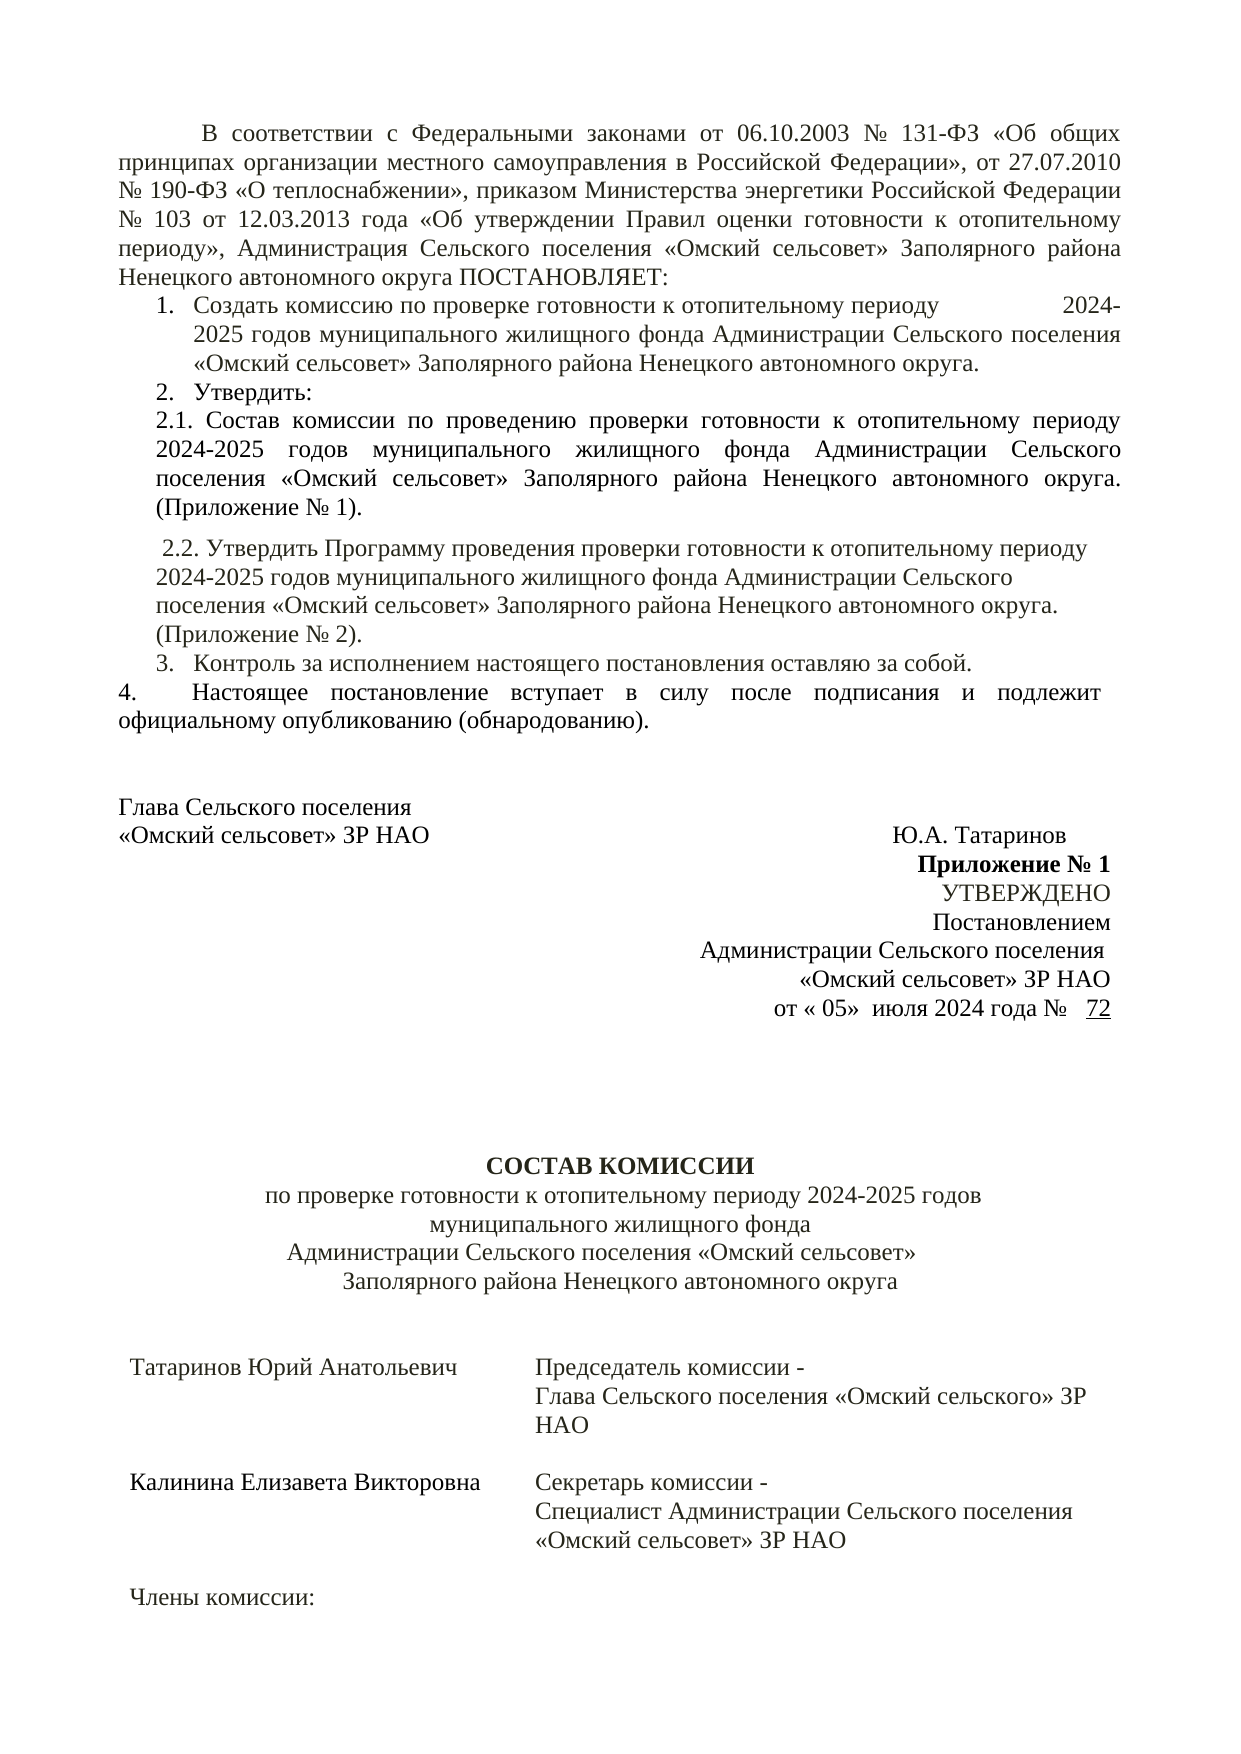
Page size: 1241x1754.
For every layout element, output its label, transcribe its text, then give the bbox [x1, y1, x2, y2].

table_header Приложение № 1 УТВЕРЖДЕНО Постановлением Администрации Сельского поселения «Омский сельсовет» ЗР НАО от « 05» июля 2024 года № 72 [118, 849, 1122, 1022]
table_header Татаринов Юрий Анатольевич [118, 1353, 523, 1467]
list Утвердить: [156, 377, 1122, 406]
table_cell Члены комиссии: [118, 1583, 1122, 1611]
table_cell Секретарь комиссии - Специалист Администрации Сельского поселения «Омский сельсовет» ЗР НАО [524, 1468, 1122, 1582]
table_header Председатель комиссии - Глава Сельского поселения «Омский сельского» ЗР НАО [524, 1353, 1122, 1467]
text по проверке готовности к отопительному периоду 2024-2025 годов [118, 1180, 1122, 1209]
table_cell Калинина Елизавета Викторовна [118, 1468, 523, 1582]
text СОСТАВ КОМИССИИ [118, 1151, 1122, 1180]
text Заполярного района Ненецкого автономного округа [118, 1266, 1122, 1295]
text Глава Сельского поселения [118, 792, 1122, 821]
text 2.2. Утвердить Программу проведения проверки готовности к отопительному периоду [118, 533, 1122, 562]
text муниципального жилищного фонда [118, 1209, 1122, 1237]
text поселения «Омский сельсовет» Заполярного района Ненецкого автономного округа. [118, 591, 1122, 619]
text «Омский сельсовет» ЗР НАО Ю.А. Татаринов [118, 821, 1122, 849]
text В соответствии с Федеральными законами от 06.10.2003 № 131-ФЗ «Об общих принципах организации местного самоуправления в Российской Федерации», от 27.07.2010 № 190-ФЗ «О теплоснабжении», приказом Министерства энергетики Российской Федерации № 103 от 12.03.2013 года «Об утверждении Правил оценки готовности к отопительному периоду», Администрация Сельского поселения «Омский сельсовет» Заполярного района Ненецкого автономного округа ПОСТАНОВЛЯЕТ: [118, 118, 1122, 291]
text Администрации Сельского поселения «Омский сельсовет» [118, 1237, 1122, 1266]
text (Приложение № 2). [118, 619, 1122, 648]
text 2.1. Состав комиссии по проведению проверки готовности к отопительному периоду 2024-2025 годов муниципального жилищного фонда Администрации Сельского поселения «Омский сельсовет» Заполярного района Ненецкого автономного округа. (Приложение № 1). [156, 406, 1122, 521]
list Создать комиссию по проверке готовности к отопительному периоду 2024-2025 годов муниципального жилищного фонда Администрации Сельского поселения «Омский сельсовет» Заполярного района Ненецкого автономного округа. [156, 291, 1122, 377]
list Настоящее постановление вступает в силу после подписания и подлежит официальному опубликованию (обнародованию). [118, 677, 1102, 734]
list Контроль за исполнением настоящего постановления оставляю за собой. [156, 648, 1122, 677]
text 2024-2025 годов муниципального жилищного фонда Администрации Сельского [118, 562, 1122, 591]
